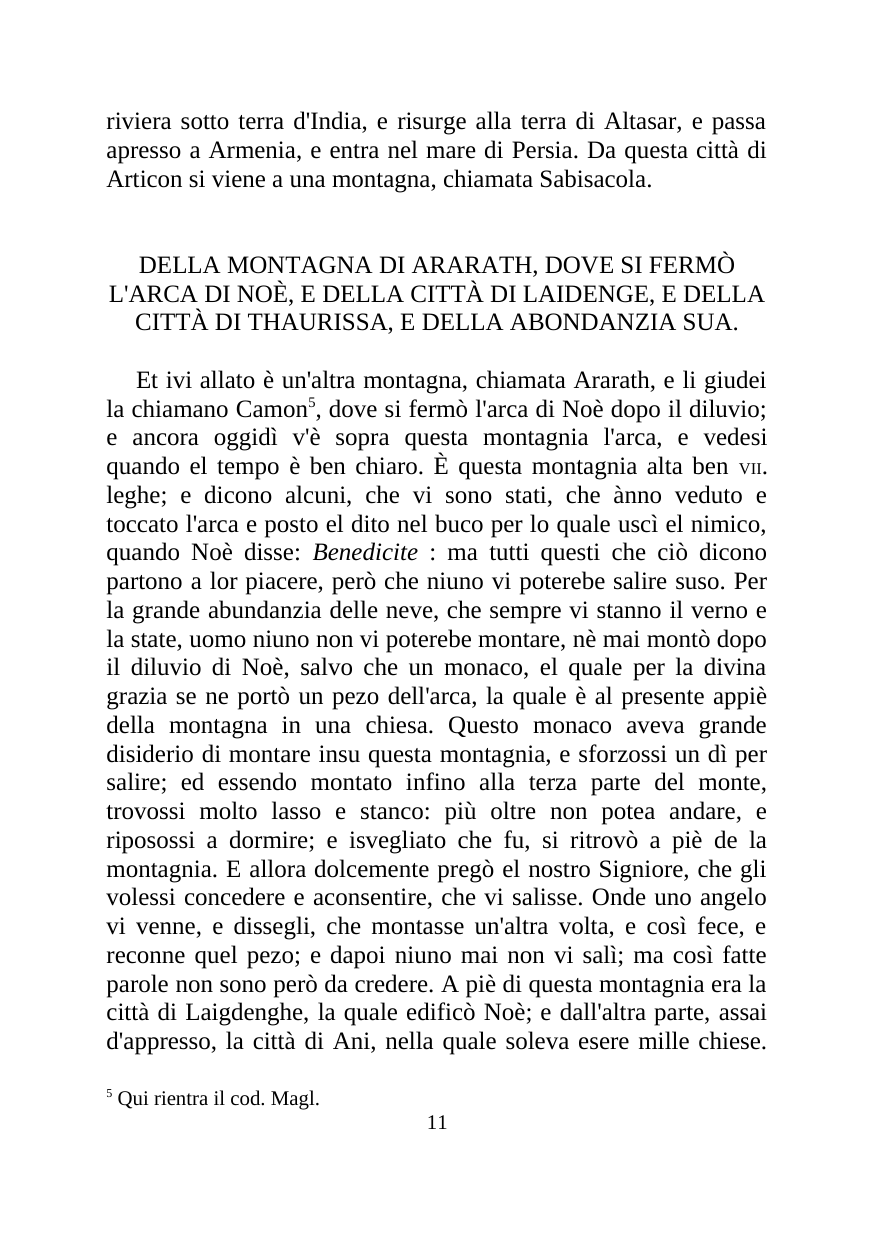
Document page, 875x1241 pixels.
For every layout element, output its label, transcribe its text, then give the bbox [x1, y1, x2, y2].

text Qui rientra il cod. Magl. [106, 1086, 768, 1110]
text Et ivi allato è un'altra montagna, chiamata Ararath, e li giudei la chiamano Camon, dove si fermò l'arca di Noè dopo il diluvio; e ancora oggidì v'è sopra questa montagnia l'arca, e vedesi quando el tempo è ben chiaro. È questa montagnia alta ben vii. leghe; e dicono alcuni, che vi sono stati, che ànno veduto e toccato l'arca e posto el dito nel buco per lo quale uscì el nimico, quando Noè disse: Benedicite : ma tutti questi che ciò dicono partono a lor piacere, però che niuno vi poterebe salire suso. Per la grande abundanzia delle neve, che sempre vi stanno il verno e la state, uomo niuno non vi poterebe montare, nè mai montò dopo il diluvio di Noè, salvo che un monaco, el quale per la divina grazia se ne portò un pezo dell'arca, la quale è al presente appiè della montagna in una chiesa. Questo monaco aveva grande disiderio di montare insu questa montagnia, e sforzossi un dì per salire; ed essendo montato infino alla terza parte del monte, trovossi molto lasso e stanco: più oltre non potea andare, e riposossi a dormire; e isvegliato che fu, si ritrovò a piè de la montagnia. E allora dolcemente pregò el nostro Signiore, che gli volessi concedere e aconsentire, che vi salisse. Onde uno angelo vi venne, e dissegli, che montasse un'altra volta, e così fece, e reconne quel pezo; e dapoi niuno mai non vi salì; ma così fatte parole non sono però da credere. A piè di questa montagnia era la città di Laigdenghe, la quale edificò Noè; e dall'altra parte, assai d'appresso, la città di Ani, nella quale soleva esere mille chiese. [106, 365, 768, 1055]
text DELLA MONTAGNA DI ARARATH, DOVE SI FERMÒ L'ARCA DI NOÈ, E DELLA CITTÀ DI LAIDENGE, E DELLA CITTÀ DI THAURISSA, E DELLA ABONDANZIA SUA. [106, 250, 768, 336]
text riviera sotto terra d'India, e risurge alla terra di Altasar, e passa apresso a Armenia, e entra nel mare di Persia. Da questa città di Articon si viene a una montagna, chiamata Sabisacola. [106, 106, 768, 192]
